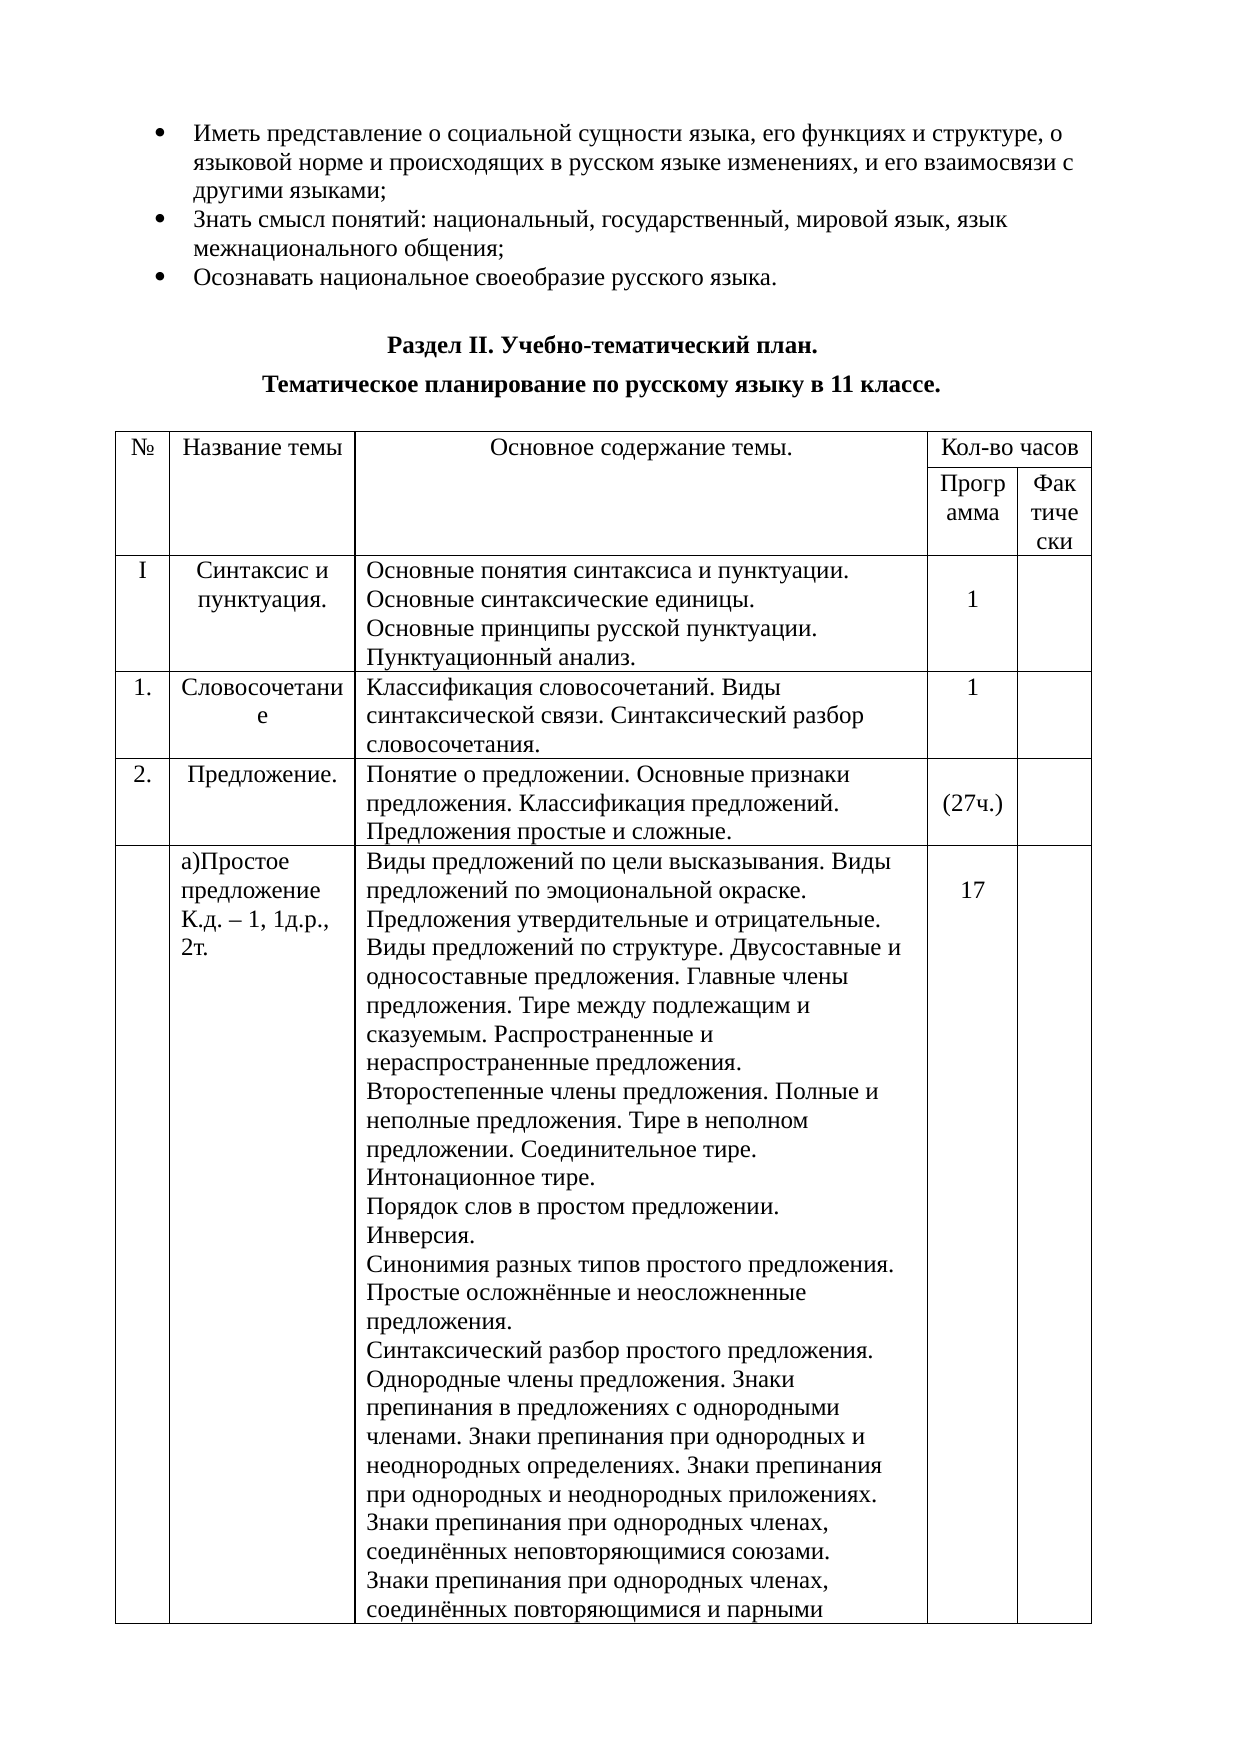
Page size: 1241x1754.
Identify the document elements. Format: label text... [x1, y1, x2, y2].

table_cell [1018, 556, 1091, 671]
table_cell I [116, 556, 169, 671]
table_cell 2. [116, 759, 169, 845]
table_cell Словосочетание [170, 672, 354, 758]
table_cell [1018, 759, 1091, 845]
table_cell [1018, 846, 1091, 1622]
list Знать смысл понятий: национальный, государственный, мировой язык, язык межнационального общения; [156, 204, 1122, 262]
text Тематическое планирование по русскому языку в 11 классе. [193, 369, 1122, 431]
table_cell Программа [928, 468, 1017, 554]
table_cell Синтаксис и пунктуация. [170, 556, 354, 671]
table_cell [1018, 672, 1091, 758]
list Осознавать национальное своеобразие русского языка. [156, 262, 1122, 291]
table_cell а)Простое предложение К.д. – 1, 1д.р., 2т. [170, 846, 354, 1622]
text Раздел II. Учебно-тематический план. [193, 330, 1122, 358]
table_cell Классификация словосочетаний. Виды синтаксической связи. Синтаксический разбор словосочетания. [356, 672, 927, 758]
table_cell [116, 846, 169, 1622]
table_cell 17 [928, 846, 1017, 1622]
table_cell 1 [928, 672, 1017, 758]
list Иметь представление о социальной сущности языка, его функциях и структуре, о языковой норме и происходящих в русском языке изменениях, и его взаимосвязи с другими языками; [156, 118, 1122, 204]
table_header Название темы [170, 432, 354, 554]
table_cell Фактически [1018, 468, 1091, 554]
table_header Кол-во часов [928, 432, 1091, 467]
table_header № [116, 432, 169, 554]
table_cell (27ч.) [928, 759, 1017, 845]
table_header Основное содержание темы. [356, 432, 927, 554]
table_cell 1 [928, 556, 1017, 671]
table_cell 1. [116, 672, 169, 758]
table_cell Основные понятия синтаксиса и пунктуации. Основные синтаксические единицы. Основные принципы русской пунктуации. Пунктуационный анализ. [356, 556, 927, 671]
table_cell Понятие о предложении. Основные признаки предложения. Классификация предложений. Предложения простые и сложные. [356, 759, 927, 845]
table_cell Предложение. [170, 759, 354, 845]
table_cell Виды предложений по цели высказывания. Виды предложений по эмоциональной окраске. Предложения утвердительные и отрицательные. Виды предложений по структуре. Двусоставные и односоставные предложения. Главные члены предложения. Тире между подлежащим и сказуемым. Распространенные и нераспространенные предложения. Второстепенные члены предложения. Полные и неполные предложения. Тире в неполном предложении. Соединительное тире. Интонационное тире. Порядок слов в простом предложении. Инверсия. Синонимия разных типов простого предложения. Простые осложнённые и неосложненные предложения. Синтаксический разбор простого предложения. Однородные члены предложения. Знаки препинания в предложениях с однородными членами. Знаки препинания при однородных и неоднородных определениях. Знаки препинания при однородных и неоднородных приложениях. Знаки препинания при однородных членах, соединённых неповторяющимися союзами. Знаки препинания при однородных членах, соединённых повторяющимися и парными [356, 846, 927, 1622]
